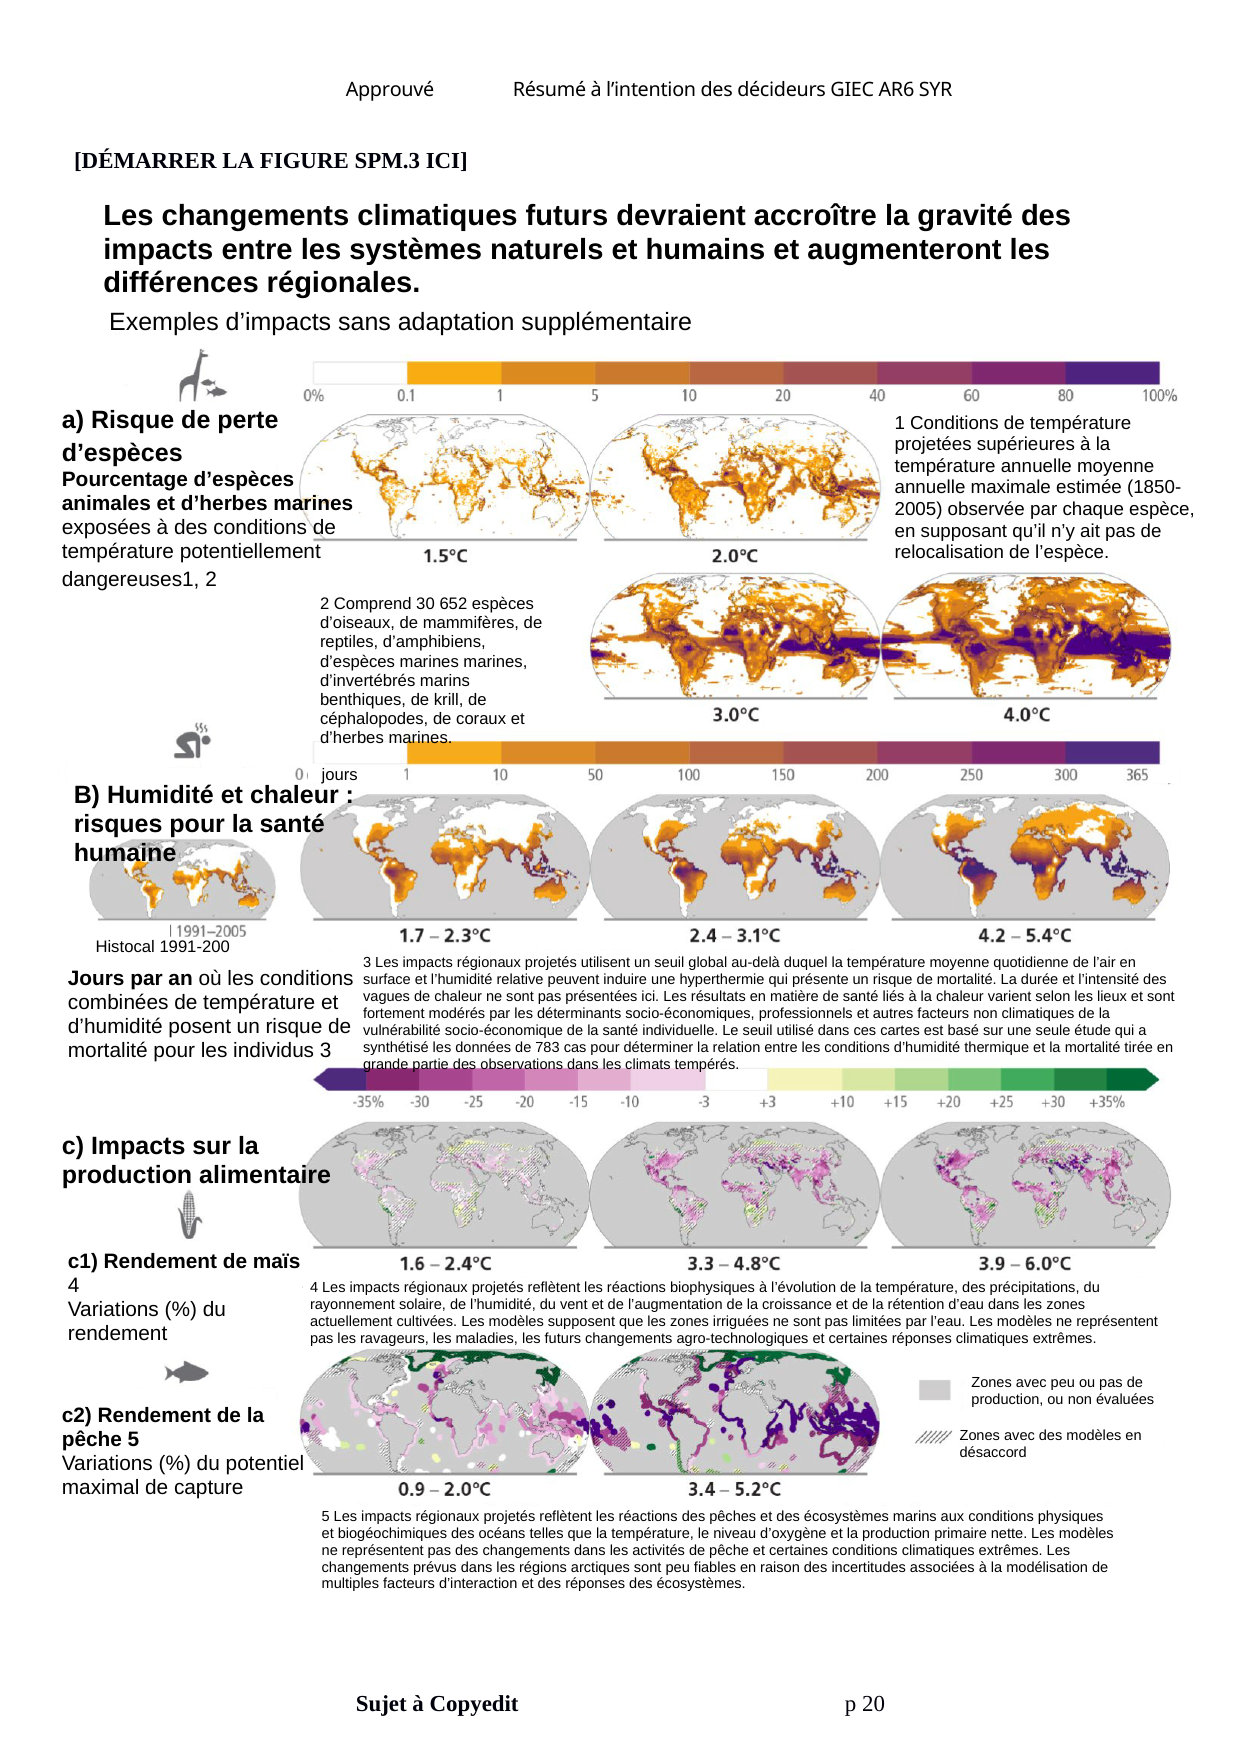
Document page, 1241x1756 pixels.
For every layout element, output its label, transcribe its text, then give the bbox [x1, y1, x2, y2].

text [DÉMARRER LA FIGURE SPM.3 ICI] [74, 148, 1166, 174]
picture [58, 332, 1181, 1579]
